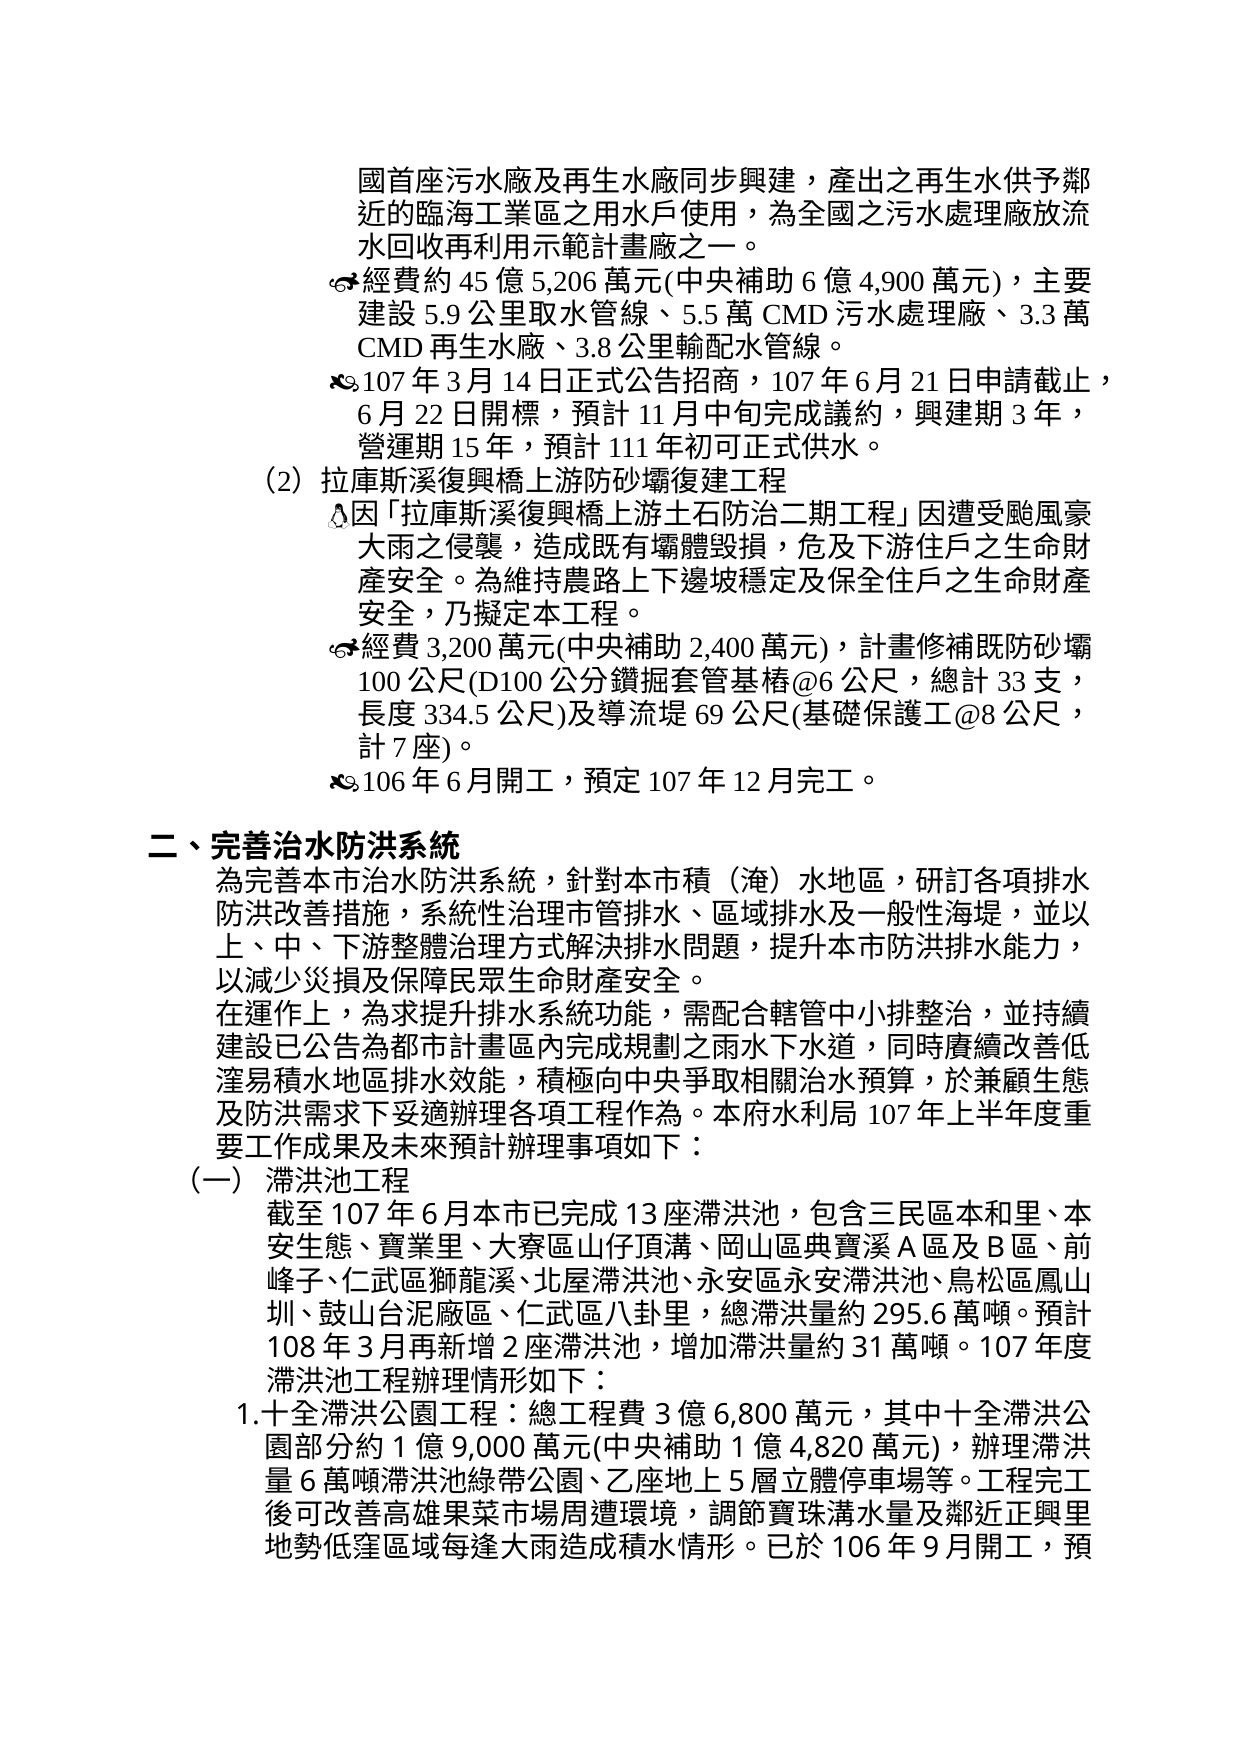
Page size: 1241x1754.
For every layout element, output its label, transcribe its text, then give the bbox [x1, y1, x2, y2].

text 國首座污水廠及再生水廠同步興建，產出之再生水供予鄰近的臨海工業區之用水戶使用，為全國之污水處理廠放流水回收再利用示範計畫廠之一。 [328, 164, 1092, 264]
text 在運作上，為求提升排水系統功能，需配合轄管中小排整治，並持續建設已公告為都市計畫區內完成規劃之雨水下水道，同時賡續改善低漥易積水地區排水效能，積極向中央爭取相關治水預算，於兼顧生態及防洪需求下妥適辦理各項工程作為。本府水利局107年上半年度重要工作成果及未來預計辦理事項如下： [215, 998, 1092, 1164]
list 滯洪池工程 [173, 1164, 1092, 1198]
text 經費約45億5,206萬元(中央補助6億4,900萬元)，主要建設5.9公里取水管線、5.5萬CMD污水處理廠、3.3萬CMD再生水廠、3.8公里輸配水管線。 [328, 264, 1092, 364]
text 經費3,200萬元(中央補助2,400萬元)，計畫修補既防砂壩100公尺(D100公分鑽掘套管基樁@6公尺，總計33支，長度334.5公尺)及導流堤69公尺(基礎保護工@8公尺，計7座)。 [328, 631, 1092, 764]
text 二、完善治水防洪系統 [148, 831, 1092, 864]
text 為完善本市治水防洪系統，針對本市積（淹）水地區，研訂各項排水防洪改善措施，系統性治理市管排水、區域排水及一般性海堤，並以上、中、下游整體治理方式解決排水問題，提升本市防洪排水能力，以減少災損及保障民眾生命財產安全。 [215, 864, 1092, 998]
text 1.十全滯洪公園工程：總工程費3億6,800萬元，其中十全滯洪公園部分約1億9,000萬元(中央補助1億4,820萬元)，辦理滯洪量6萬噸滯洪池綠帶公園、乙座地上5層立體停車場等。工程完工後可改善高雄果菜市場周遭環境，調節寶珠溝水量及鄰近正興里地勢低窪區域每逢大雨造成積水情形。已於106年9月開工，預 [235, 1398, 1092, 1564]
text 106年6月開工，預定107年12月完工。 [328, 764, 1092, 798]
text 因「拉庫斯溪復興橋上游土石防治二期工程」因遭受颱風豪大雨之侵襲，造成既有壩體毁損，危及下游住戶之生命財產安全。為維持農路上下邊坡穩定及保全住戶之生命財產安全，乃擬定本工程。 [328, 498, 1092, 631]
text 107年3月14日正式公告招商，107年6月21日申請截止，6月22日開標，預計11月中旬完成議約，興建期3年，營運期15年，預計111年初可正式供水。 [328, 364, 1092, 464]
text 截至107年6月本市已完成13座滯洪池，包含三民區本和里、本安生態、寶業里、大寮區山仔頂溝、岡山區典寶溪A區及B區、前峰子、仁武區獅龍溪、北屋滯洪池、永安區永安滯洪池、鳥松區鳳山圳、鼓山台泥廠區、仁武區八卦里，總滯洪量約295.6萬噸。預計108年3月再新增2座滯洪池，增加滯洪量約31萬噸。107年度滯洪池工程辦理情形如下： [266, 1198, 1092, 1398]
text （2）拉庫斯溪復興橋上游防砂壩復建工程 [248, 464, 1092, 498]
